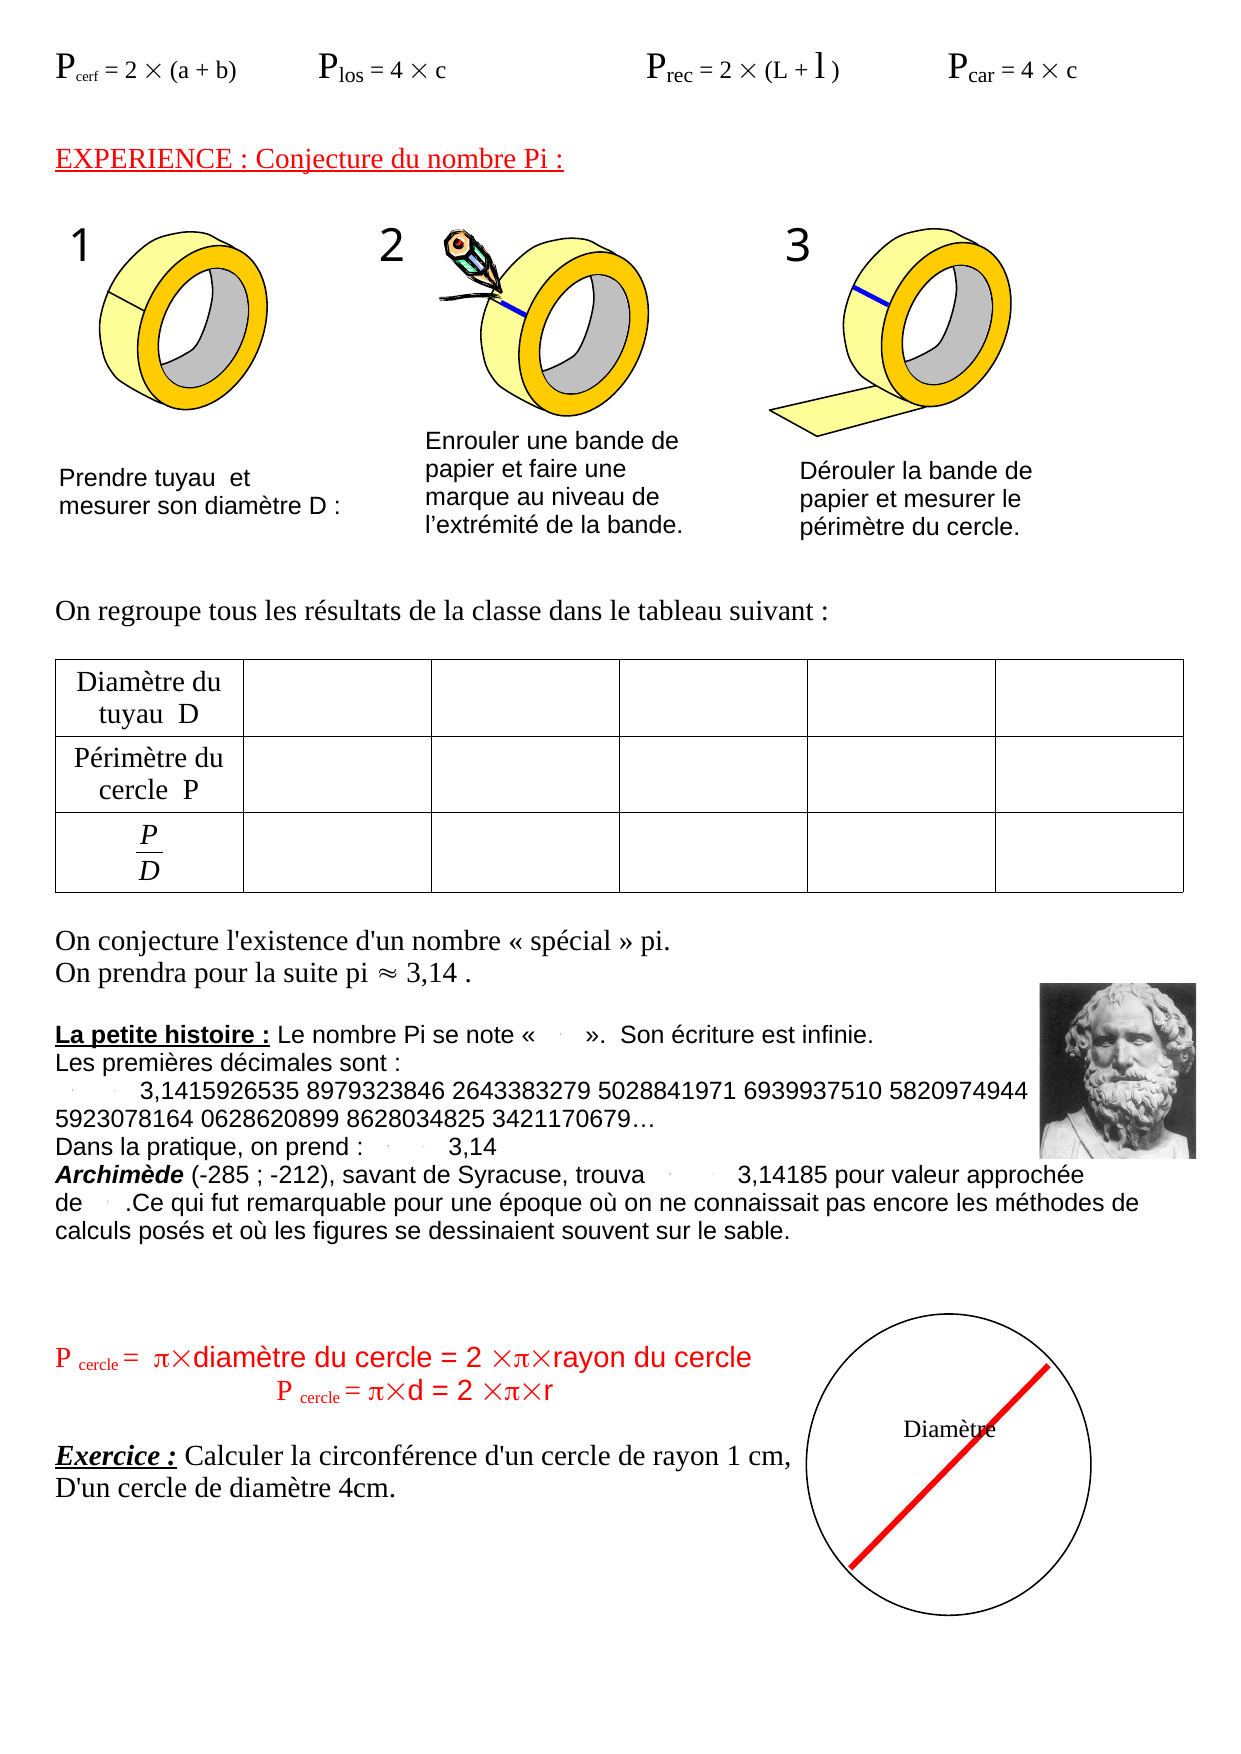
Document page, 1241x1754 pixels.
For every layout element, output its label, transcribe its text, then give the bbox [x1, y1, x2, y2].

table_header [244, 660, 431, 736]
text Exercice : Calculer la circonférence d'un cercle de rayon 1 cm, [55, 1439, 807, 1472]
text [1013, 1374, 1078, 1407]
table_header Diamètre du tuyau D [56, 660, 243, 736]
text Dans la pratique, on prend : 3,14 [55, 1133, 1183, 1161]
table_header [808, 660, 995, 736]
text P cercle = pdiamètre du cercle = 2 prayon du cercle [55, 1341, 864, 1374]
table_cell [432, 737, 619, 812]
text On prendra pour la suite pi  3,14 . [55, 957, 1198, 1160]
text On conjecture l'existence d'un nombre « spécial » pi. [55, 924, 1183, 957]
table_cell [808, 737, 995, 812]
text [1088, 1472, 1183, 1504]
text 5923078164 0628620899 8628034825 3421170679… [55, 1105, 1038, 1133]
text [808, 1439, 971, 1472]
table_cell [244, 737, 431, 812]
text EXPERIENCE : Conjecture du nombre Pi : [55, 143, 1183, 175]
table_cell Périmètre du cercle P [56, 737, 243, 812]
text Les premières décimales sont : [55, 1049, 1038, 1077]
text La petite histoire : Le nombre Pi se note « ». Son écriture est infinie. [55, 1021, 1038, 1049]
picture [1039, 983, 1197, 1159]
text On regroupe tous les résultats de la classe dans le tableau suivant : [55, 595, 1183, 627]
table_cell [56, 813, 243, 892]
text Archimède (-285 ; -212), savant de Syracuse, trouva 3,14185 pour valeur approchée [55, 1161, 1183, 1189]
text [819, 1374, 1034, 1407]
table_header [996, 660, 1183, 736]
text P cercle = pd = 2 pr [55, 1374, 833, 1407]
table_cell [620, 737, 807, 812]
table_cell [432, 813, 619, 892]
table_cell [808, 813, 995, 892]
table_cell [244, 813, 431, 892]
text [808, 1472, 939, 1504]
text 3,1415926535 8979323846 2643383279 5028841971 6939937510 5820974944 [55, 1077, 1038, 1105]
text [1033, 1341, 1183, 1374]
text [950, 1439, 1090, 1472]
table_cell [996, 813, 1183, 892]
text D'un cercle de diamètre 4cm. [55, 1472, 810, 1504]
table_header [432, 660, 619, 736]
text [1090, 1439, 1183, 1472]
table_header [620, 660, 807, 736]
text [1064, 1374, 1183, 1407]
table_cell [996, 737, 1183, 812]
text Pcerf = 2  (a + b) Plos = 4  c Prec = 2  (L + l ) Pcar = 4  c [55, 45, 1183, 87]
text [919, 1472, 1089, 1504]
table_cell [620, 813, 807, 892]
text [837, 1341, 1060, 1374]
text calculs posés et où les figures se dessinaient souvent sur le sable. [55, 1217, 1183, 1244]
text de .Ce qui fut remarquable pour une époque où on ne connaissait pas encore les méthodes de [55, 1189, 1183, 1217]
